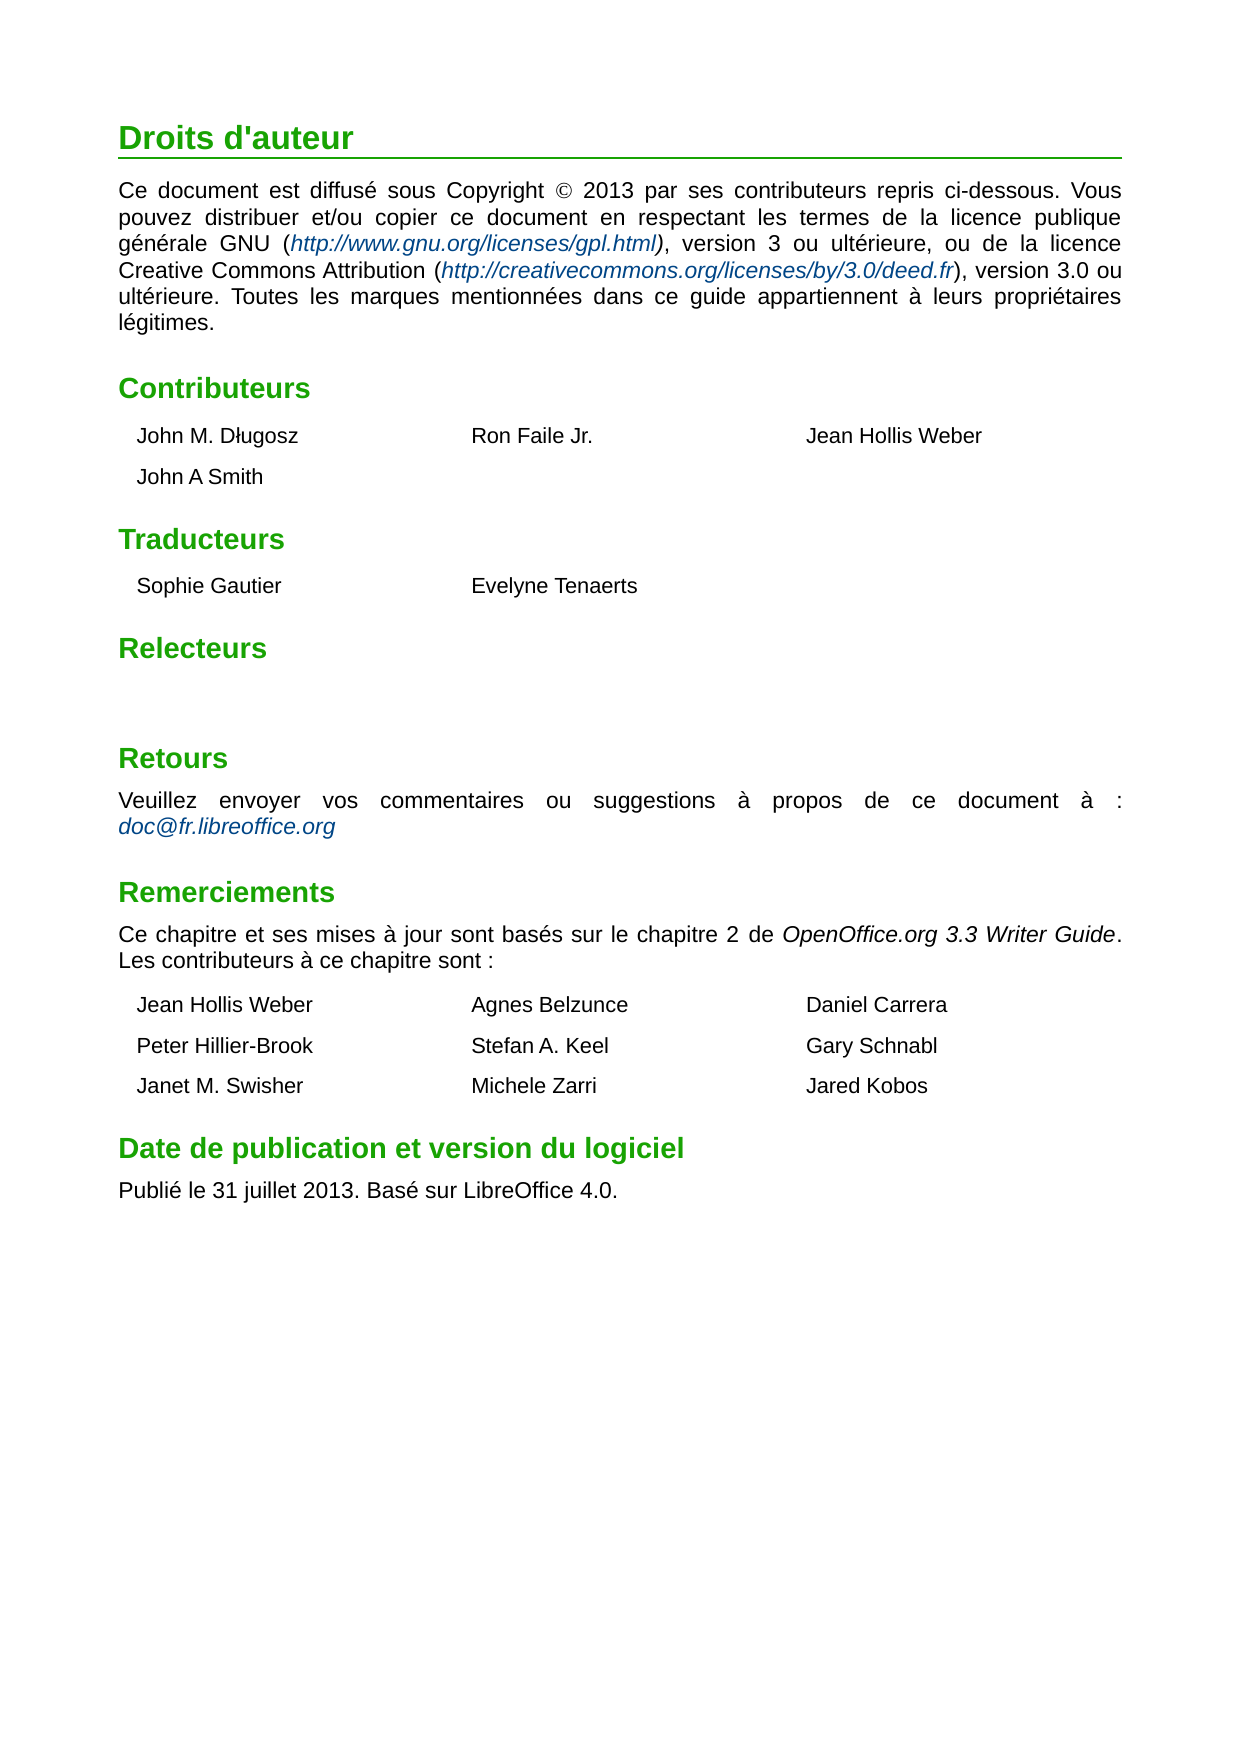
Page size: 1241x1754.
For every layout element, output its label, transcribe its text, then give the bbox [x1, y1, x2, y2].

table_header Daniel Carrera [788, 986, 1122, 1027]
table_header Jean Hollis Weber [788, 417, 1122, 458]
table_header [788, 677, 1122, 718]
table_cell Jared Kobos [788, 1068, 1122, 1108]
table_header Ron Faile Jr. [453, 417, 788, 458]
table_header Agnes Belzunce [453, 986, 788, 1027]
text Publié le 31 juillet 2013. Basé sur LibreOffice 4.0. [118, 1177, 1122, 1204]
table_header [788, 568, 1122, 608]
table_header [118, 677, 453, 718]
table_cell [788, 458, 1122, 499]
subtitle Droits d'auteur [118, 118, 1122, 157]
subtitle Date de publication et version du logiciel [118, 1132, 1122, 1165]
table_cell John A Smith [118, 458, 453, 499]
table_header Evelyne Tenaerts [453, 568, 788, 608]
subtitle Retours [118, 741, 1122, 774]
text Veuillez envoyer vos commentaires ou suggestions à propos de ce document à : doc@fr.libreoffice.org [118, 787, 1122, 840]
table_header Jean Hollis Weber [118, 986, 453, 1027]
table_header [453, 677, 788, 718]
table_cell Michele Zarri [453, 1068, 788, 1108]
subtitle Relecteurs [118, 631, 1122, 665]
table_cell Gary Schnabl [788, 1027, 1122, 1068]
subtitle Remerciements [118, 875, 1122, 909]
table_cell Peter Hillier-Brook [118, 1027, 453, 1068]
table_header John M. Długosz [118, 417, 453, 458]
table_header Sophie Gautier [118, 568, 453, 608]
subtitle Traducteurs [118, 522, 1122, 555]
text Ce document est diffusé sous Copyright © 2013 par ses contributeurs repris ci-dessous. Vous pouvez distribuer et/ou copier ce document en respectant les termes de la licence publique générale GNU (http://www.gnu.org/licenses/gpl.html), version 3 ou ultérieure, ou de la licence Creative Commons Attribution (http://creativecommons.org/licenses/by/3.0/deed.fr), version 3.0 ou ultérieure. Toutes les marques mentionnées dans ce guide appartiennent à leurs propriétaires légitimes. [118, 177, 1122, 336]
table_cell [453, 458, 788, 499]
subtitle Contributeurs [118, 371, 1122, 405]
text Ce chapitre et ses mises à jour sont basés sur le chapitre 2 de OpenOffice.org 3.3 Writer Guide. Les contributeurs à ce chapitre sont : [118, 921, 1122, 974]
table_cell Stefan A. Keel [453, 1027, 788, 1068]
table_cell Janet M. Swisher [118, 1068, 453, 1108]
